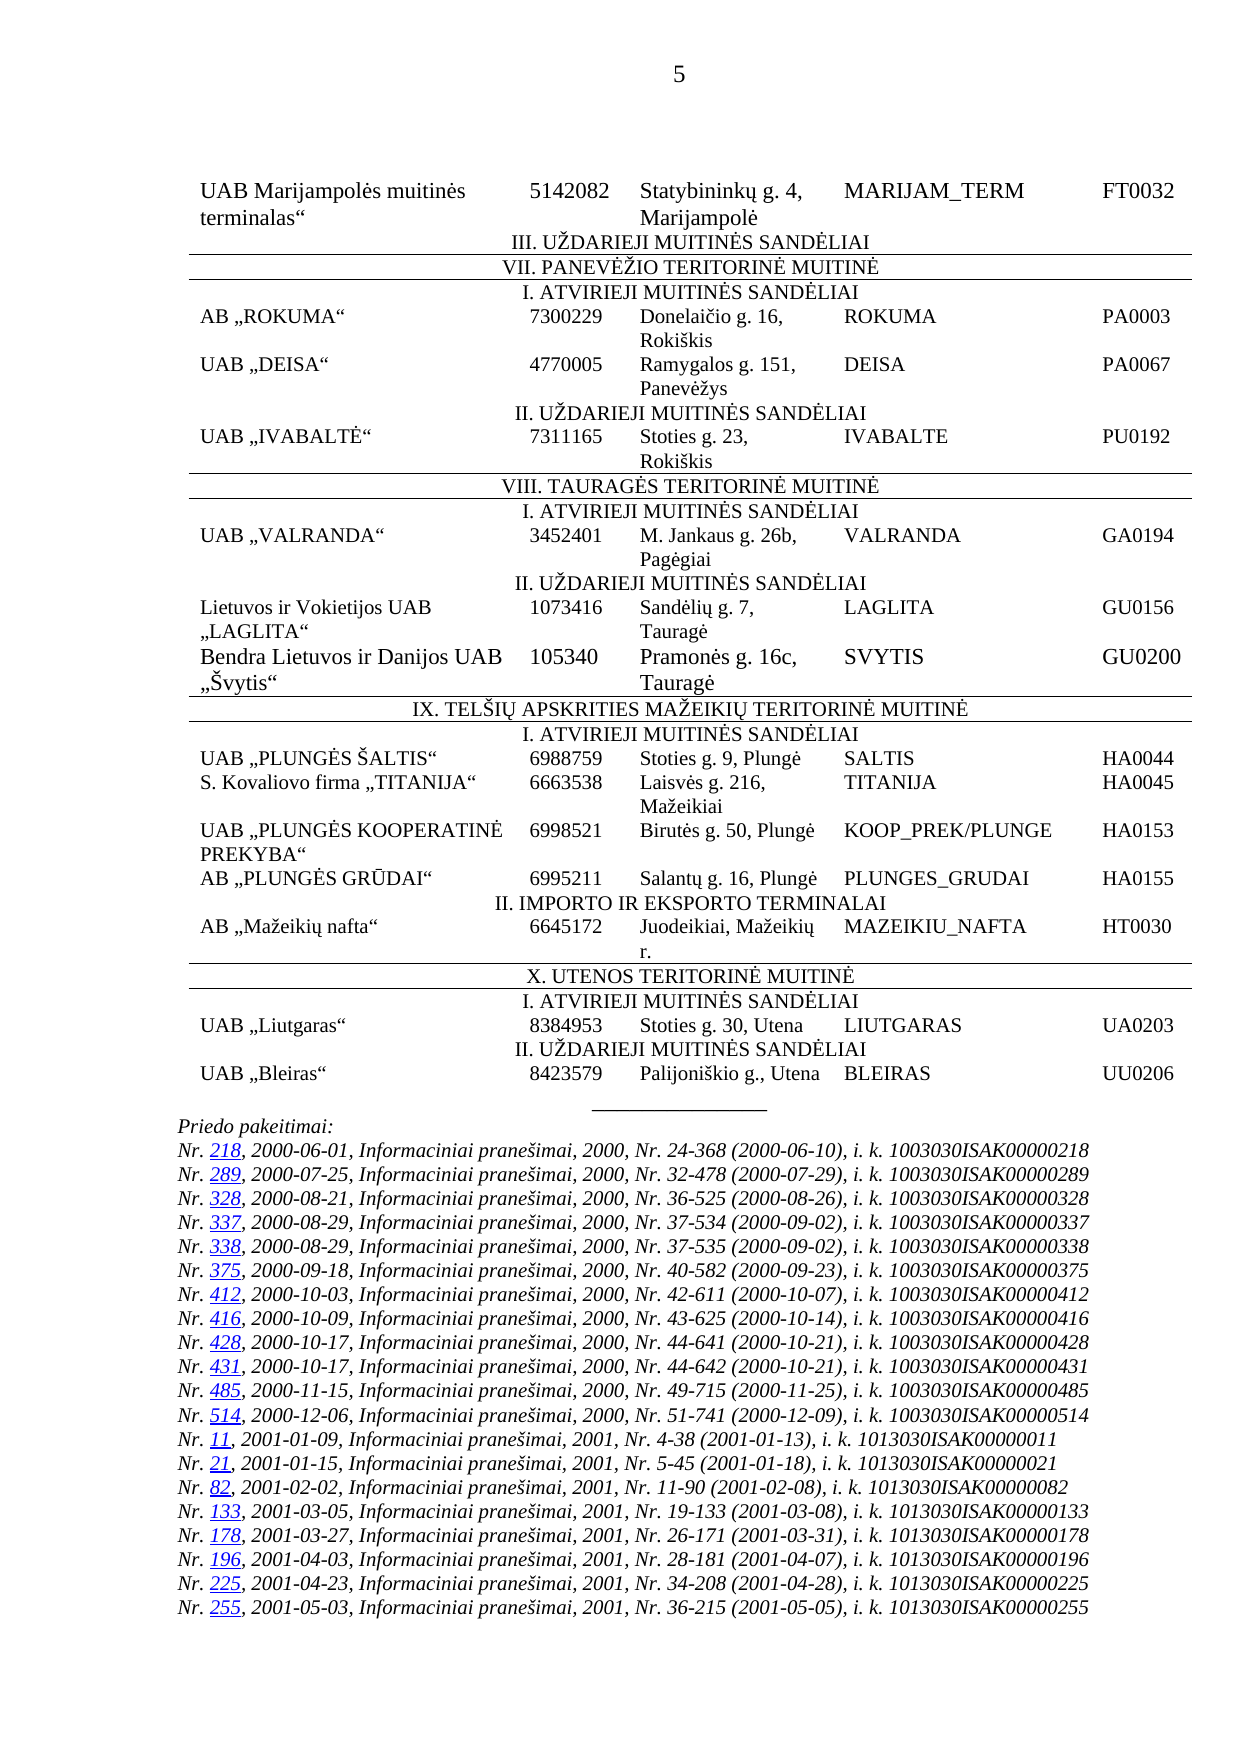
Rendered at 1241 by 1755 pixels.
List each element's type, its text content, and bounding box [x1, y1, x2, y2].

table_cell Sandėlių g. 7, Tauragė [628, 595, 833, 643]
table_cell UAB „IVABALTĖ“ [189, 425, 518, 473]
text Nr. 82, 2001-02-02, Informaciniai pranešimai, 2001, Nr. 11-90 (2001-02-08), i. k. 1013030ISAK00000082 [177, 1475, 1181, 1499]
text ______________ [177, 1085, 1181, 1114]
table_cell Statybininkų g. 4, Marijampolė [628, 177, 833, 230]
table_cell Ramygalos g. 151, Panevėžys [628, 352, 833, 400]
table_cell VIII. TAURAGĖS TERITORINĖ MUITINĖ [189, 474, 1192, 498]
table_cell Stoties g. 30, Utena [628, 1013, 833, 1037]
table_cell TITANIJA [833, 770, 1091, 818]
text Nr. 428, 2000-10-17, Informaciniai pranešimai, 2000, Nr. 44-641 (2000-10-21), i. k. 1003030ISAK00000428 [177, 1330, 1181, 1354]
table_cell 6988759 [518, 746, 628, 770]
table_cell UAB „VALRANDA“ [189, 523, 518, 571]
table_cell UAB „PLUNGĖS ŠALTIS“ [189, 746, 518, 770]
table_cell 4770005 [518, 352, 628, 400]
table_cell VII. PANEVĖŽIO TERITORINĖ MUITINĖ [189, 255, 1192, 279]
table_cell III. UŽDARIEJI MUITINĖS SANDĖLIAI [189, 230, 1192, 254]
table_cell GU0156 [1091, 595, 1192, 643]
table_cell Birutės g. 50, Plungė [628, 818, 833, 866]
table_cell Stoties g. 9, Plungė [628, 746, 833, 770]
table_cell S. Kovaliovo firma „TITANIJA“ [189, 770, 518, 818]
table_cell UU0206 [1091, 1061, 1192, 1085]
table_cell Salantų g. 16, Plungė [628, 866, 833, 890]
table_cell LIUTGARAS [833, 1013, 1091, 1037]
table_cell UA0203 [1091, 1013, 1192, 1037]
text Nr. 196, 2001-04-03, Informaciniai pranešimai, 2001, Nr. 28-181 (2001-04-07), i. k. 1013030ISAK00000196 [177, 1547, 1181, 1571]
table_cell HT0030 [1091, 915, 1192, 963]
table_cell Juodeikiai, Mažeikių r. [628, 915, 833, 963]
table_cell Stoties g. 23, Rokiškis [628, 425, 833, 473]
table_cell HA0155 [1091, 866, 1192, 890]
table_cell M. Jankaus g. 26b, Pagėgiai [628, 523, 833, 571]
table_cell I. ATVIRIEJI MUITINĖS SANDĖLIAI [189, 722, 1192, 746]
table_cell UAB „DEISA“ [189, 352, 518, 400]
table_cell II. UŽDARIEJI MUITINĖS SANDĖLIAI [189, 400, 1192, 424]
table_cell Lietuvos ir Vokietijos UAB „LAGLITA“ [189, 595, 518, 643]
text Nr. 431, 2000-10-17, Informaciniai pranešimai, 2000, Nr. 44-642 (2000-10-21), i. k. 1003030ISAK00000431 [177, 1354, 1181, 1378]
table_cell HA0153 [1091, 818, 1192, 866]
table_cell UAB Marijampolės muitinės terminalas“ [189, 177, 518, 230]
table_cell UAB „Bleiras“ [189, 1061, 518, 1085]
text Nr. 289, 2000-07-25, Informaciniai pranešimai, 2000, Nr. 32-478 (2000-07-29), i. k. 1003030ISAK00000289 [177, 1162, 1181, 1186]
table_cell 105340 [518, 643, 628, 696]
table_cell FT0032 [1091, 177, 1192, 230]
table_cell AB „Mažeikių nafta“ [189, 915, 518, 963]
table_cell II. IMPORTO IR EKSPORTO TERMINALAI [189, 890, 1192, 914]
table_cell MAZEIKIU_NAFTA [833, 915, 1091, 963]
table_cell PLUNGES_GRUDAI [833, 866, 1091, 890]
table_cell 6998521 [518, 818, 628, 866]
table_cell 1073416 [518, 595, 628, 643]
text Priedo pakeitimai: [177, 1114, 1181, 1138]
table_cell SVYTIS [833, 643, 1091, 696]
table_cell 6663538 [518, 770, 628, 818]
table_cell UAB „Liutgaras“ [189, 1013, 518, 1037]
table_cell IVABALTE [833, 425, 1091, 473]
table_cell Palijoniškio g., Utena [628, 1061, 833, 1085]
table_cell ROKUMA [833, 304, 1091, 352]
table_cell 6645172 [518, 915, 628, 963]
table_cell I. ATVIRIEJI MUITINĖS SANDĖLIAI [189, 499, 1192, 523]
table_cell DEISA [833, 352, 1091, 400]
table_cell GA0194 [1091, 523, 1192, 571]
table_cell AB „ROKUMA“ [189, 304, 518, 352]
table_cell BLEIRAS [833, 1061, 1091, 1085]
table_cell MARIJAM_TERM [833, 177, 1091, 230]
text Nr. 485, 2000-11-15, Informaciniai pranešimai, 2000, Nr. 49-715 (2000-11-25), i. k. 1003030ISAK00000485 [177, 1378, 1181, 1402]
table_cell Pramonės g. 16c, Tauragė [628, 643, 833, 696]
table_cell 8423579 [518, 1061, 628, 1085]
text Nr. 133, 2001-03-05, Informaciniai pranešimai, 2001, Nr. 19-133 (2001-03-08), i. k. 1013030ISAK00000133 [177, 1499, 1181, 1523]
text Nr. 225, 2001-04-23, Informaciniai pranešimai, 2001, Nr. 34-208 (2001-04-28), i. k. 1013030ISAK00000225 [177, 1571, 1181, 1595]
table_cell SALTIS [833, 746, 1091, 770]
text Nr. 514, 2000-12-06, Informaciniai pranešimai, 2000, Nr. 51-741 (2000-12-09), i. k. 1003030ISAK00000514 [177, 1402, 1181, 1427]
table_cell I. ATVIRIEJI MUITINĖS SANDĖLIAI [189, 280, 1192, 304]
table_cell LAGLITA [833, 595, 1091, 643]
table_cell HA0045 [1091, 770, 1192, 818]
table_cell 5142082 [518, 177, 628, 230]
text Nr. 328, 2000-08-21, Informaciniai pranešimai, 2000, Nr. 36-525 (2000-08-26), i. k. 1003030ISAK00000328 [177, 1186, 1181, 1210]
table_cell 7300229 [518, 304, 628, 352]
text Nr. 255, 2001-05-03, Informaciniai pranešimai, 2001, Nr. 36-215 (2001-05-05), i. k. 1013030ISAK00000255 [177, 1595, 1181, 1619]
table_cell AB „PLUNGĖS GRŪDAI“ [189, 866, 518, 890]
text Nr. 337, 2000-08-29, Informaciniai pranešimai, 2000, Nr. 37-534 (2000-09-02), i. k. 1003030ISAK00000337 [177, 1210, 1181, 1234]
table_cell II. UŽDARIEJI MUITINĖS SANDĖLIAI [189, 1037, 1192, 1061]
table_cell IX. TELŠIŲ APSKRITIES MAŽEIKIŲ TERITORINĖ MUITINĖ [189, 697, 1192, 721]
table_cell II. UŽDARIEJI MUITINĖS SANDĖLIAI [189, 571, 1192, 595]
text Nr. 412, 2000-10-03, Informaciniai pranešimai, 2000, Nr. 42-611 (2000-10-07), i. k. 1003030ISAK00000412 [177, 1282, 1181, 1306]
text Nr. 416, 2000-10-09, Informaciniai pranešimai, 2000, Nr. 43-625 (2000-10-14), i. k. 1003030ISAK00000416 [177, 1306, 1181, 1330]
text Nr. 21, 2001-01-15, Informaciniai pranešimai, 2001, Nr. 5-45 (2001-01-18), i. k. 1013030ISAK00000021 [177, 1451, 1181, 1475]
table_cell UAB „PLUNGĖS KOOPERATINĖ PREKYBA“ [189, 818, 518, 866]
table_cell KOOP_PREK/PLUNGE [833, 818, 1091, 866]
table_cell PA0067 [1091, 352, 1192, 400]
text Nr. 218, 2000-06-01, Informaciniai pranešimai, 2000, Nr. 24-368 (2000-06-10), i. k. 1003030ISAK00000218 [177, 1138, 1181, 1162]
table_cell 8384953 [518, 1013, 628, 1037]
table_cell GU0200 [1091, 643, 1192, 696]
table_cell PA0003 [1091, 304, 1192, 352]
table_cell VALRANDA [833, 523, 1091, 571]
table_cell 6995211 [518, 866, 628, 890]
text Nr. 11, 2001-01-09, Informaciniai pranešimai, 2001, Nr. 4-38 (2001-01-13), i. k. 1013030ISAK00000011 [177, 1427, 1181, 1451]
table_cell Donelaičio g. 16, Rokiškis [628, 304, 833, 352]
table_cell 3452401 [518, 523, 628, 571]
table_cell X. UTENOS TERITORINĖ MUITINĖ [189, 964, 1192, 988]
table_cell I. ATVIRIEJI MUITINĖS SANDĖLIAI [189, 989, 1192, 1013]
text Nr. 338, 2000-08-29, Informaciniai pranešimai, 2000, Nr. 37-535 (2000-09-02), i. k. 1003030ISAK00000338 [177, 1234, 1181, 1258]
table_cell Laisvės g. 216, Mažeikiai [628, 770, 833, 818]
text Nr. 375, 2000-09-18, Informaciniai pranešimai, 2000, Nr. 40-582 (2000-09-23), i. k. 1003030ISAK00000375 [177, 1258, 1181, 1282]
table_cell Bendra Lietuvos ir Danijos UAB „Švytis“ [189, 643, 518, 696]
table_cell PU0192 [1091, 425, 1192, 473]
table_cell HA0044 [1091, 746, 1192, 770]
text Nr. 178, 2001-03-27, Informaciniai pranešimai, 2001, Nr. 26-171 (2001-03-31), i. k. 1013030ISAK00000178 [177, 1523, 1181, 1547]
table_cell 7311165 [518, 425, 628, 473]
